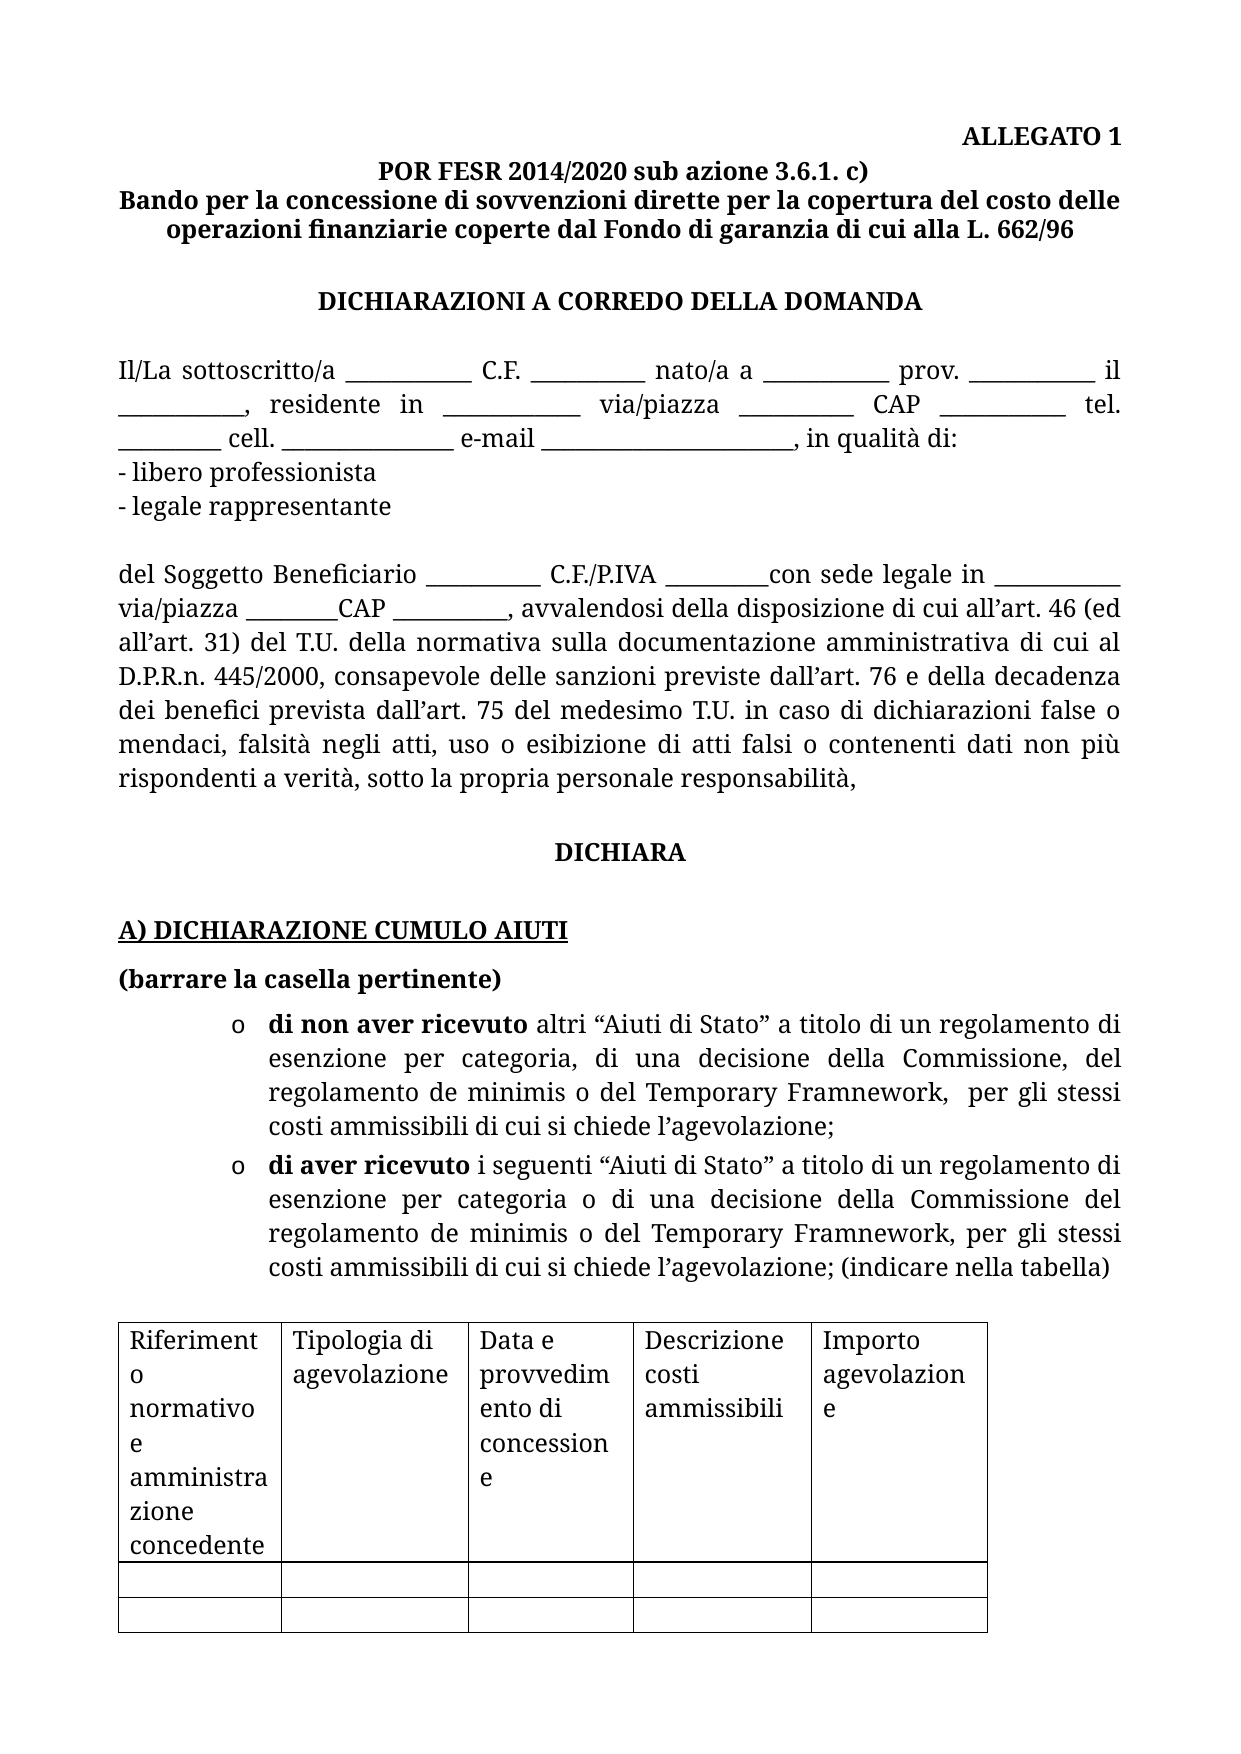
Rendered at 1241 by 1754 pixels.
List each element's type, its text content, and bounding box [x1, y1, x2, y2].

text DICHIARA [118, 834, 1122, 868]
table_header Data e provvedimento di concessione [469, 1323, 633, 1561]
text del Soggetto Beneficiario __________ C.F./P.IVA _________con sede legale in ___________ via/piazza ________CAP __________, avvalendosi della disposizione di cui all’art. 46 (ed all’art. 31) del T.U. della normativa sulla documentazione amministrativa di cui al D.P.R.n. 445/2000, consapevole delle sanzioni previste dall’art. 76 e della decadenza dei benefici prevista dall’art. 75 del medesimo T.U. in caso di dichiarazioni false o mendaci, falsità negli atti, uso o esibizione di atti falsi o contenenti dati non più rispondenti a verità, sotto la propria personale responsabilità, [118, 557, 1122, 795]
text POR FESR 2014/2020 sub azione 3.6.1. c) [118, 157, 1122, 186]
table_cell [634, 1563, 811, 1597]
table_cell [469, 1598, 633, 1632]
table_header Tipologia di agevolazione [282, 1323, 468, 1561]
text - legale rappresentante [118, 488, 1122, 523]
text ALLEGATO 1 [118, 118, 1122, 152]
text A) DICHIARAZIONE CUMULO AIUTI [118, 913, 1122, 947]
list di aver ricevuto i seguenti “Aiuti di Stato” a titolo di un regolamento di esenzione per categoria o di una decisione della Commissione del regolamento de minimis o del Temporary Framnework, per gli stessi costi ammissibili di cui si chiede l’agevolazione; (indicare nella tabella) [231, 1147, 1122, 1284]
table_cell [469, 1563, 633, 1597]
table_header Riferimento normativo e amministrazione concedente [119, 1323, 281, 1561]
table_header Importo agevolazione [812, 1323, 987, 1561]
list di non aver ricevuto altri “Aiuti di Stato” a titolo di un regolamento di esenzione per categoria, di una decisione della Commissione, del regolamento de minimis o del Temporary Framnework, per gli stessi costi ammissibili di cui si chiede l’agevolazione; [231, 1007, 1122, 1143]
text - libero professionista [118, 454, 1122, 488]
table_cell [812, 1598, 987, 1632]
text Bando per la concessione di sovvenzioni dirette per la copertura del costo delle operazioni finanziarie coperte dal Fondo di garanzia di cui alla L. 662/96 [118, 186, 1122, 245]
text (barrare la casella pertinente) [118, 962, 1122, 996]
table_cell [634, 1598, 811, 1632]
table_header Descrizione costi ammissibili [634, 1323, 811, 1561]
table_cell [282, 1598, 468, 1632]
text Il/La sottoscritto/a ___________ C.F. __________ nato/a a ___________ prov. ___________ il ___________, residente in ____________ via/piazza __________ CAP ___________ tel. _________ cell. _______________ e-mail ______________________, in qualità di: [118, 352, 1122, 454]
table_cell [119, 1598, 281, 1632]
table_cell [282, 1563, 468, 1597]
table_cell [119, 1563, 281, 1597]
table_cell [812, 1563, 987, 1597]
text DICHIARAZIONI A CORREDO DELLA DOMANDA [118, 284, 1122, 318]
